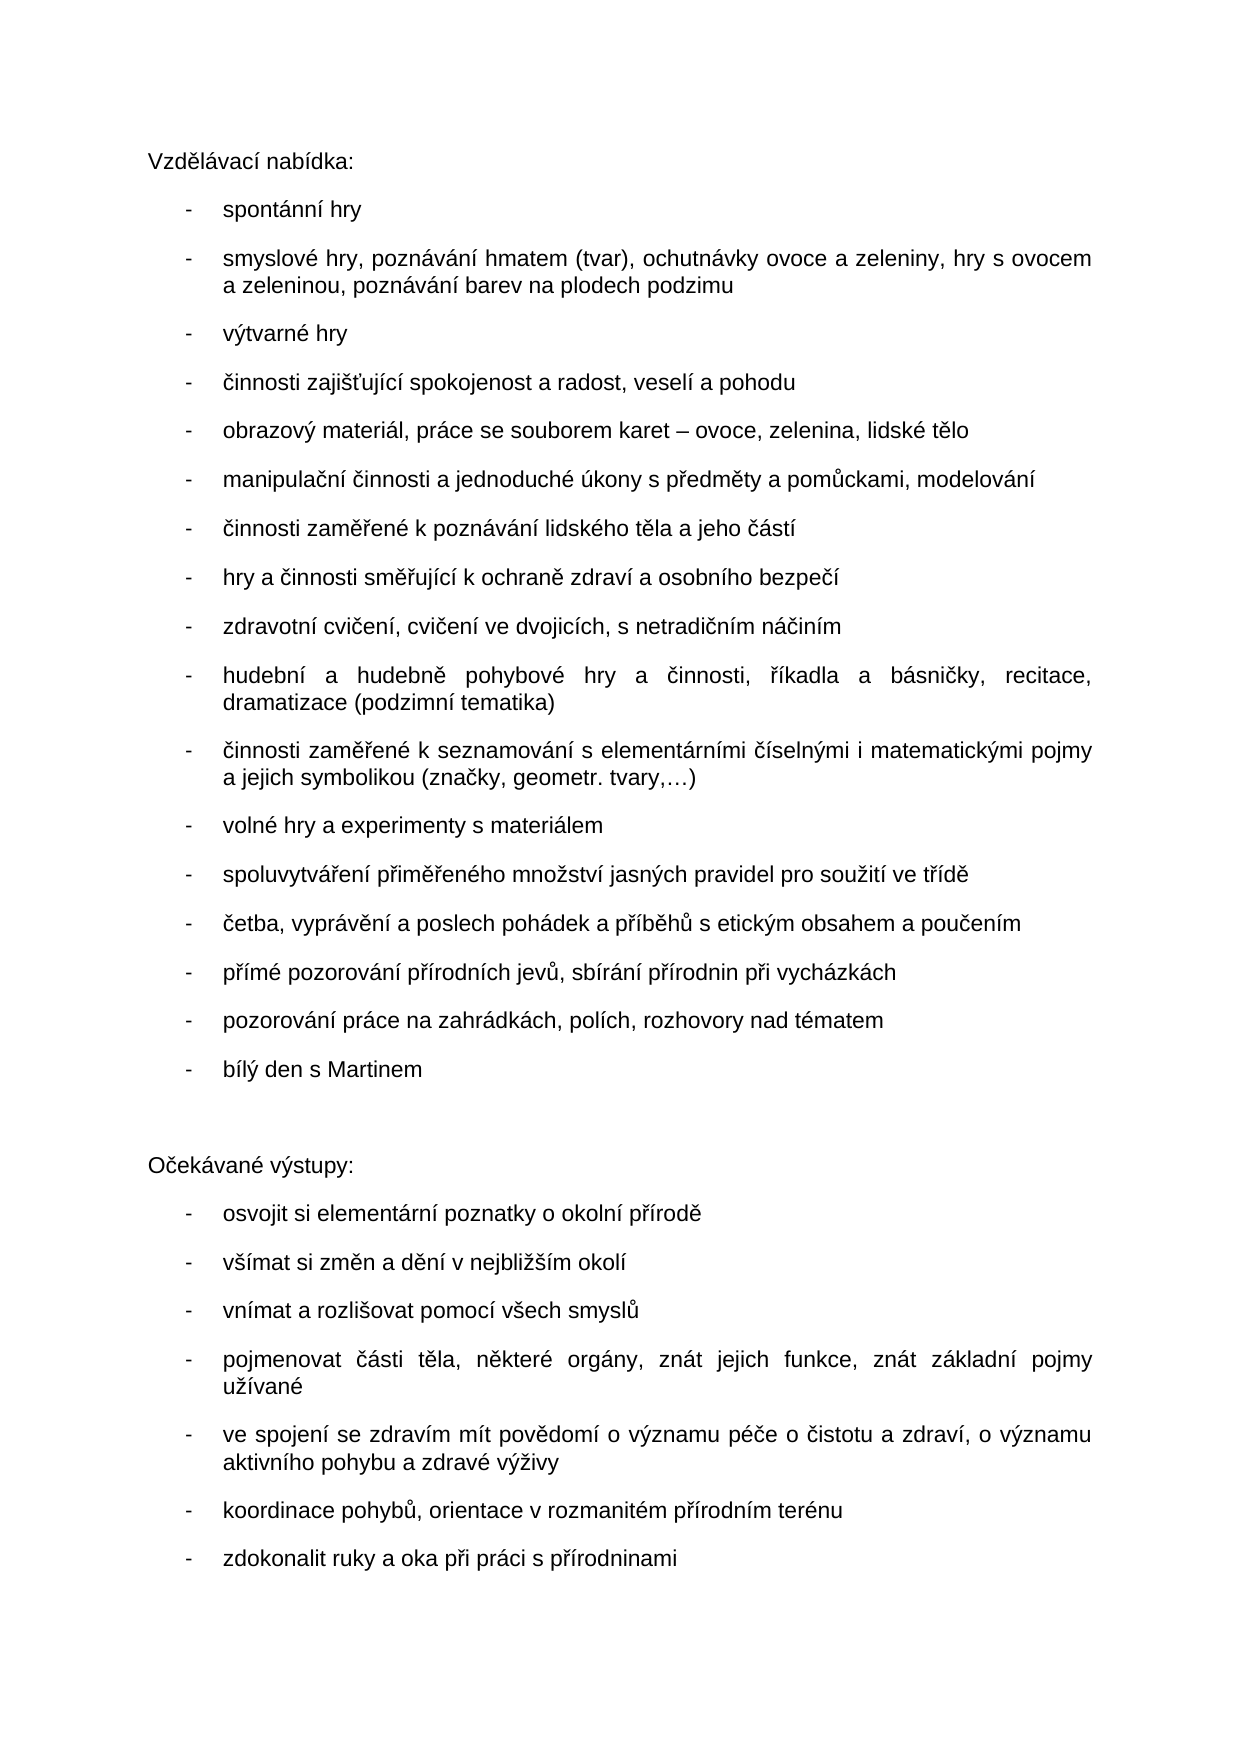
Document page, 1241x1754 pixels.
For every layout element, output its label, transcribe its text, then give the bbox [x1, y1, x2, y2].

list pozorování práce na zahrádkách, polích, rozhovory nad tématem [185, 1007, 1093, 1035]
list manipulační činnosti a jednoduché úkony s předměty a pomůckami, modelování [185, 465, 1093, 493]
list vnímat a rozlišovat pomocí všech smyslů [185, 1296, 1093, 1324]
list volné hry a experimenty s materiálem [185, 811, 1093, 839]
list pojmenovat části těla, některé orgány, znát jejich funkce, znát základní pojmy užívané [185, 1345, 1093, 1400]
list činnosti zaměřené k seznamování s elementárními číselnými i matematickými pojmy a jejich symbolikou (značky, geometr. tvary,…) [185, 736, 1093, 790]
list všímat si změn a dění v nejbližším okolí [185, 1248, 1093, 1276]
list zdokonalit ruky a oka při práci s přírodninami [185, 1544, 1093, 1573]
list hry a činnosti směřující k ochraně zdraví a osobního bezpečí [185, 563, 1093, 591]
text Očekávané výstupy: [148, 1152, 1093, 1178]
list četba, vyprávění a poslech pohádek a příběhů s etickým obsahem a poučením [185, 909, 1093, 937]
list zdravotní cvičení, cvičení ve dvojicích, s netradičním náčiním [185, 612, 1093, 640]
list spoluvytváření přiměřeného množství jasných pravidel pro soužití ve třídě [185, 860, 1093, 888]
list výtvarné hry [185, 319, 1093, 347]
text Vzdělávací nabídka: [148, 148, 1093, 174]
list smyslové hry, poznávání hmatem (tvar), ochutnávky ovoce a zeleniny, hry s ovocem a zeleninou, poznávání barev na plodech podzimu [185, 244, 1093, 298]
list osvojit si elementární poznatky o okolní přírodě [185, 1199, 1093, 1227]
list ve spojení se zdravím mít povědomí o významu péče o čistotu a zdraví, o významu aktivního pohybu a zdravé výživy [185, 1421, 1093, 1475]
list spontánní hry [185, 195, 1093, 223]
list přímé pozorování přírodních jevů, sbírání přírodnin při vycházkách [185, 958, 1093, 986]
list obrazový materiál, práce se souborem karet – ovoce, zelenina, lidské tělo [185, 417, 1093, 444]
list činnosti zajišťující spokojenost a radost, veselí a pohodu [185, 368, 1093, 396]
list hudební a hudebně pohybové hry a činnosti, říkadla a básničky, recitace, dramatizace (podzimní tematika) [185, 661, 1093, 715]
list bílý den s Martinem [185, 1056, 1093, 1083]
list koordinace pohybů, orientace v rozmanitém přírodním terénu [185, 1496, 1093, 1524]
list činnosti zaměřené k poznávání lidského těla a jeho částí [185, 514, 1093, 542]
